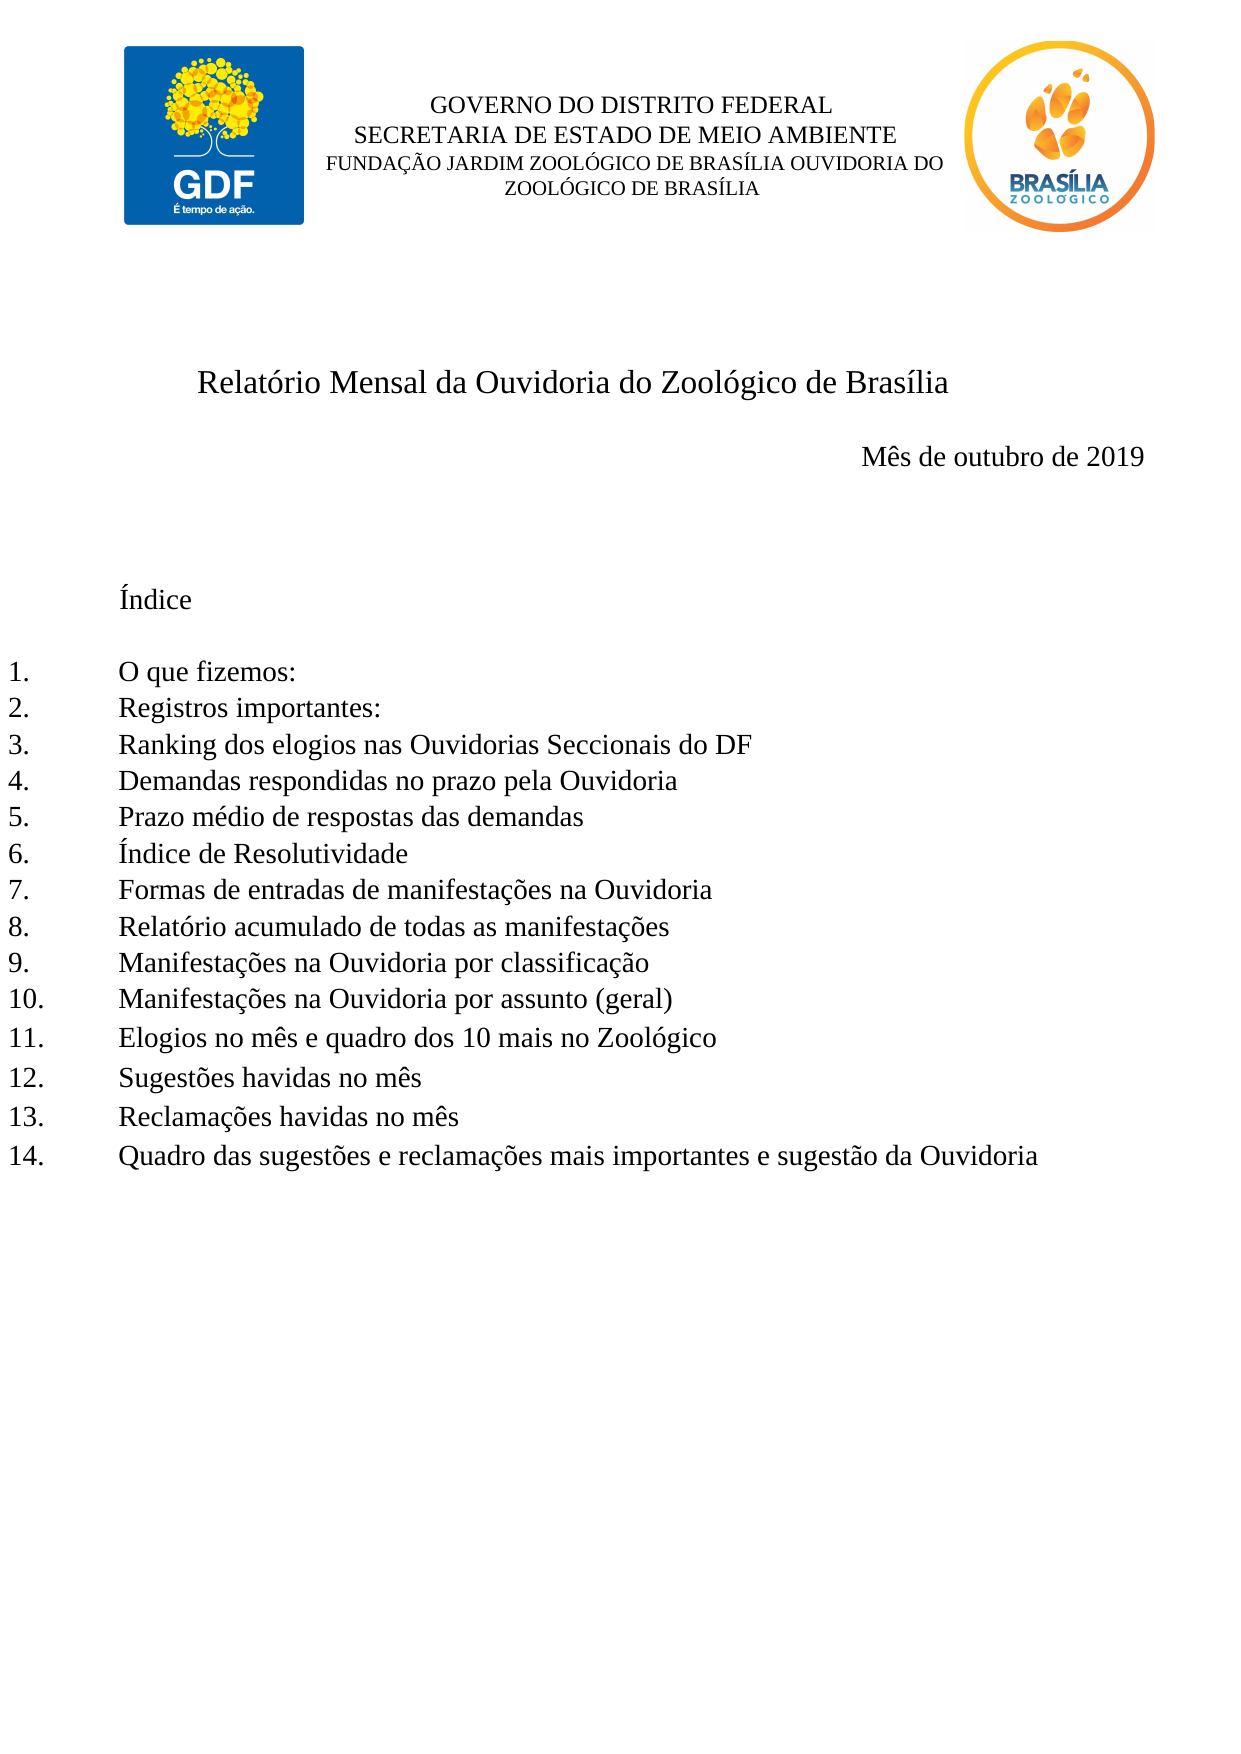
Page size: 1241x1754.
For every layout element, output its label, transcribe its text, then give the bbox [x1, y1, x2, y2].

text FUNDAÇÃO JARDIM ZOOLÓGICO DE BRASÍLIA OUVIDORIA DO ZOOLÓGICO DE BRASÍLIA [305, 151, 964, 199]
list Ranking dos elogios nas Ouvidorias Seccionais do DF [8, 727, 1160, 760]
list O que fizemos: [8, 654, 1160, 688]
list Manifestações na Ouvidoria por classificação [8, 945, 1160, 978]
list Quadro das sugestões e reclamações mais importantes e sugestão da Ouvidoria [8, 1138, 1160, 1171]
list Prazo médio de respostas das demandas [8, 799, 1160, 833]
list Relatório acumulado de todas as manifestações [8, 909, 1160, 942]
text Índice [119, 582, 1160, 616]
list Registros importantes: [8, 691, 1160, 724]
list Índice de Resolutividade [8, 836, 1160, 869]
list Reclamações havidas no mês [8, 1099, 1160, 1132]
list Sugestões havidas no mês [8, 1060, 1160, 1093]
list Elogios no mês e quadro dos 10 mais no Zoológico [8, 1021, 1160, 1054]
list Manifestações na Ouvidoria por assunto (geral) [8, 981, 1160, 1015]
text SECRETARIA DE ESTADO DE MEIO AMBIENTE [305, 121, 964, 149]
text Mês de outubro de 2019 [118, 439, 1152, 472]
list Demandas respondidas no prazo pela Ouvidoria [8, 763, 1160, 797]
text Relatório Mensal da Ouvidoria do Zoológico de Brasília [197, 362, 1160, 400]
subtitle GOVERNO DO DISTRITO FEDERAL [305, 90, 964, 119]
list Formas de entradas de manifestações na Ouvidoria [8, 872, 1160, 906]
